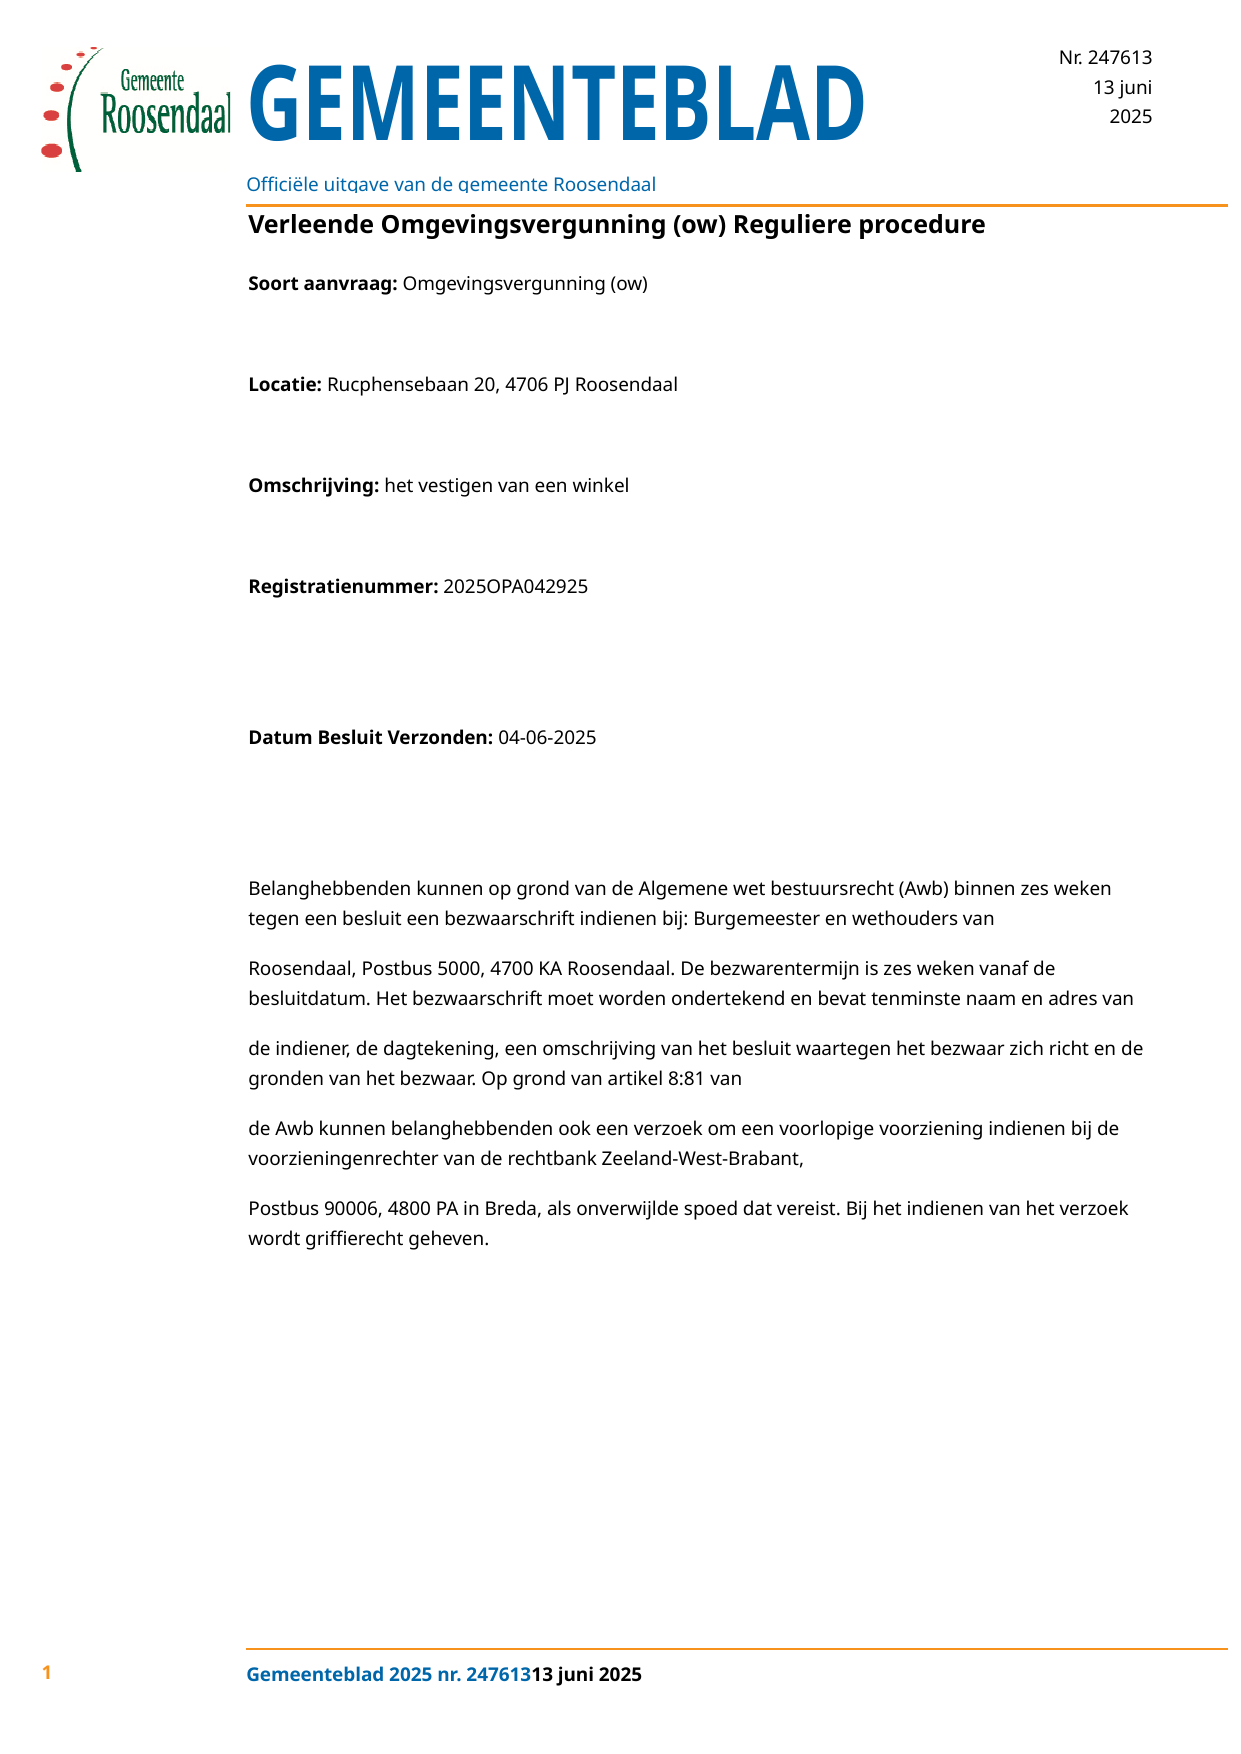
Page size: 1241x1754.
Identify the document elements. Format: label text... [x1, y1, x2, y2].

text Roosendaal, Postbus 5000, 4700 KA Roosendaal. De bezwarentermijn is zes weken vanaf de besluitdatum. Het bezwaarschrift moet worden ondertekend en bevat tenminste naam en adres van [248, 955, 1152, 1011]
text Belanghebbenden kunnen op grond van de Algemene wet bestuursrecht (Awb) binnen zes weken tegen een besluit een bezwaarschrift indienen bij: Burgemeester en wethouders van [248, 875, 1152, 931]
text Registratienummer: 2025OPA042925 [248, 573, 1152, 598]
text Soort aanvraag: Omgevingsvergunning (ow) [248, 270, 1152, 296]
text Locatie: Rucphensebaan 20, 4706 PJ Roosendaal [248, 371, 1152, 397]
picture [41, 47, 231, 172]
text de indiener, de dagtekening, een omschrijving van het besluit waartegen het bezwaar zich richt en de gronden van het bezwaar. Op grond van artikel 8:81 van [248, 1035, 1152, 1091]
text de Awb kunnen belanghebbenden ook een verzoek om een voorlopige voorziening indienen bij de voorzieningenrechter van de rechtbank Zeeland-West-Brabant, [248, 1115, 1152, 1171]
text Omschrijving: het vestigen van een winkel [248, 472, 1152, 498]
text Postbus 90006, 4800 PA in Breda, als onverwijlde spoed dat vereist. Bij het indienen van het verzoek wordt griffierecht geheven. [248, 1195, 1152, 1251]
text Verleende Omgevingsvergunning (ow) Reguliere procedure [248, 207, 1152, 241]
text Datum Besluit Verzonden: 04-06-2025 [248, 724, 1152, 750]
